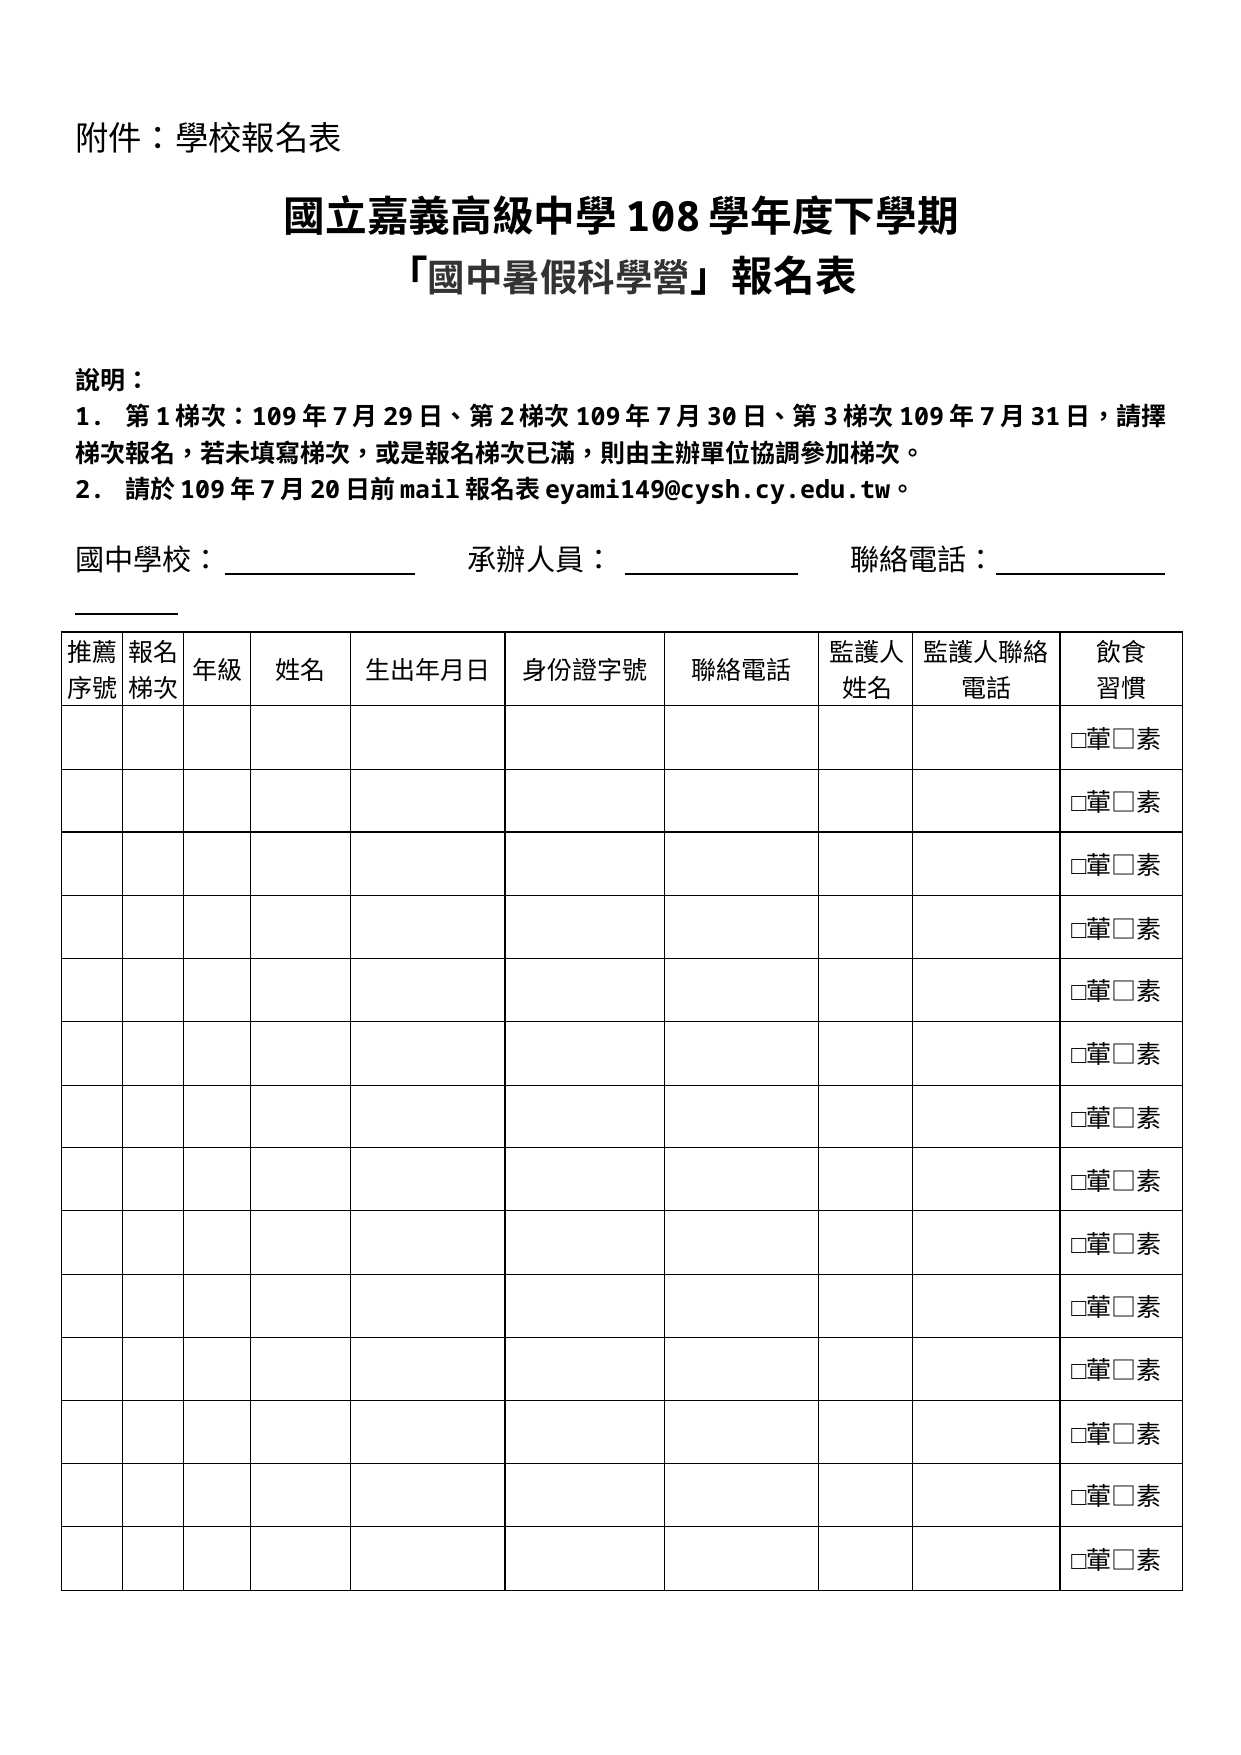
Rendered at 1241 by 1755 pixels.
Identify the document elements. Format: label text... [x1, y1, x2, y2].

table_cell [665, 706, 818, 769]
table_cell [506, 1275, 664, 1337]
table_header 推薦序號 [62, 633, 122, 705]
table_cell [62, 1022, 122, 1084]
table_cell □葷□素 [1061, 706, 1182, 769]
table_cell [819, 1527, 912, 1590]
table_cell [665, 1464, 818, 1526]
table_cell [123, 896, 183, 958]
table_header 監護人聯絡電話 [913, 633, 1059, 705]
table_cell [184, 896, 250, 958]
table_cell [819, 896, 912, 958]
table_cell [62, 959, 122, 1021]
table_cell [913, 896, 1059, 958]
table_cell [351, 770, 504, 831]
table_cell [506, 896, 664, 958]
table_cell [184, 1275, 250, 1337]
table_cell □葷□素 [1061, 896, 1182, 958]
table_cell [184, 1338, 250, 1400]
table_cell [123, 1211, 183, 1274]
table_cell [819, 833, 912, 895]
table_header 飲食 習慣 [1061, 633, 1182, 705]
table_cell [506, 1338, 664, 1400]
table_cell [184, 1464, 250, 1526]
table_cell [351, 833, 504, 895]
table_cell [184, 1086, 250, 1147]
table_cell [351, 1022, 504, 1084]
table_cell [506, 959, 664, 1021]
table_cell [123, 1148, 183, 1210]
table_cell [251, 1338, 350, 1400]
table_cell [819, 1275, 912, 1337]
table_cell □葷□素 [1061, 1401, 1182, 1463]
table_cell [184, 833, 250, 895]
table_cell [913, 959, 1059, 1021]
table_cell [184, 959, 250, 1021]
table_cell [506, 1211, 664, 1274]
table_cell [913, 833, 1059, 895]
table_cell [184, 770, 250, 831]
table_cell [665, 833, 818, 895]
table_cell [819, 1086, 912, 1147]
table_header 生出年月日 [351, 633, 504, 705]
table_cell [913, 1338, 1059, 1400]
table_cell [665, 896, 818, 958]
table_cell [62, 896, 122, 958]
table_cell [251, 1275, 350, 1337]
table_cell [184, 1527, 250, 1590]
table_cell [506, 1401, 664, 1463]
table_cell [913, 770, 1059, 831]
table_cell [506, 1527, 664, 1590]
table_cell □葷□素 [1061, 1464, 1182, 1526]
list 請於109年7月20日前mail報名表eyami149@cysh.cy.edu.tw。 [75, 469, 1168, 506]
table_cell [913, 706, 1059, 769]
table_cell [351, 1211, 504, 1274]
table_cell [184, 706, 250, 769]
table_cell [665, 1338, 818, 1400]
table_cell [506, 1022, 664, 1084]
table_cell □葷□素 [1061, 770, 1182, 831]
table_cell [251, 896, 350, 958]
table_cell [62, 770, 122, 831]
table_cell [62, 1527, 122, 1590]
table_cell [184, 1148, 250, 1210]
table_cell [351, 1464, 504, 1526]
table_cell [819, 959, 912, 1021]
table_cell [506, 1086, 664, 1147]
table_cell [819, 1148, 912, 1210]
table_cell [913, 1022, 1059, 1084]
table_cell [251, 1086, 350, 1147]
text 附件：學校報名表 [75, 120, 935, 158]
table_cell [184, 1211, 250, 1274]
table_cell [62, 706, 122, 769]
table_cell [665, 1086, 818, 1147]
table_cell □葷□素 [1061, 1086, 1182, 1147]
table_cell [819, 1464, 912, 1526]
table_cell [351, 1527, 504, 1590]
table_cell [251, 1527, 350, 1590]
table_cell [819, 706, 912, 769]
table_cell [351, 706, 504, 769]
table_cell □葷□素 [1061, 1148, 1182, 1210]
table_cell [506, 1464, 664, 1526]
table_cell [184, 1022, 250, 1084]
table_cell [913, 1401, 1059, 1463]
table_cell [123, 1464, 183, 1526]
table_cell [251, 1401, 350, 1463]
table_cell [665, 959, 818, 1021]
table_cell [665, 1148, 818, 1210]
table_cell [62, 1211, 122, 1274]
table_cell □葷□素 [1061, 1527, 1182, 1590]
table_cell □葷□素 [1061, 1211, 1182, 1274]
table_cell [819, 1338, 912, 1400]
table_header 聯絡電話 [665, 633, 818, 705]
table_cell [251, 959, 350, 1021]
table_cell [819, 770, 912, 831]
table_cell [665, 770, 818, 831]
table_cell [62, 1464, 122, 1526]
table_cell □葷□素 [1061, 1022, 1182, 1084]
table_cell □葷□素 [1061, 833, 1182, 895]
table_header 姓名 [251, 633, 350, 705]
table_cell [62, 1086, 122, 1147]
table_cell [665, 1275, 818, 1337]
table_cell [251, 770, 350, 831]
table_cell [62, 833, 122, 895]
table_cell □葷□素 [1061, 1338, 1182, 1400]
table_cell [251, 1211, 350, 1274]
table_cell [251, 1464, 350, 1526]
table_cell [123, 1527, 183, 1590]
table_cell [819, 1022, 912, 1084]
table_cell [351, 1401, 504, 1463]
text 國立嘉義高級中學108學年度下學期 「國中暑假科學營」報名表 [75, 183, 1167, 304]
table_cell [62, 1148, 122, 1210]
table_cell [351, 1338, 504, 1400]
table_cell [251, 833, 350, 895]
table_header 年級 [184, 633, 250, 705]
table_cell [819, 1401, 912, 1463]
table_cell [251, 1148, 350, 1210]
table_cell [506, 1148, 664, 1210]
table_cell [913, 1211, 1059, 1274]
table_cell [351, 1086, 504, 1147]
table_cell [351, 1148, 504, 1210]
table_cell [819, 1211, 912, 1274]
table_header 身份證字號 [506, 633, 664, 705]
table_cell [665, 1211, 818, 1274]
table_cell [123, 1022, 183, 1084]
table_cell [123, 1401, 183, 1463]
table_cell [913, 1464, 1059, 1526]
table_cell [123, 770, 183, 831]
table_cell [665, 1401, 818, 1463]
table_header 監護人姓名 [819, 633, 912, 705]
text 說明： [75, 361, 1168, 397]
table_cell [665, 1527, 818, 1590]
table_cell [506, 706, 664, 769]
table_cell [913, 1275, 1059, 1337]
table_cell [351, 1275, 504, 1337]
table_cell [123, 1275, 183, 1337]
table_header 報名梯次 [123, 633, 183, 705]
table_cell [123, 833, 183, 895]
table_cell [123, 706, 183, 769]
table_cell [913, 1086, 1059, 1147]
table_cell [351, 959, 504, 1021]
table_cell [62, 1338, 122, 1400]
table_cell [913, 1527, 1059, 1590]
table_cell [913, 1148, 1059, 1210]
table_cell [123, 1338, 183, 1400]
table_cell [62, 1275, 122, 1337]
table_cell □葷□素 [1061, 1275, 1182, 1337]
table_cell [184, 1401, 250, 1463]
text 國中學校： 承辦人員： 聯絡電話： [75, 537, 1168, 619]
table_cell [251, 1022, 350, 1084]
table_cell [506, 770, 664, 831]
table_cell [506, 833, 664, 895]
list 第1梯次：109年7月29日、第2梯次109年7月30日、第3梯次109年7月31日，請擇梯次報名，若未填寫梯次，或是報名梯次已滿，則由主辦單位協調參加梯次。 [75, 397, 1168, 469]
table_cell [62, 1401, 122, 1463]
table_cell □葷□素 [1061, 959, 1182, 1021]
table_cell [251, 706, 350, 769]
table_cell [123, 959, 183, 1021]
table_cell [665, 1022, 818, 1084]
table_cell [351, 896, 504, 958]
table_cell [123, 1086, 183, 1147]
